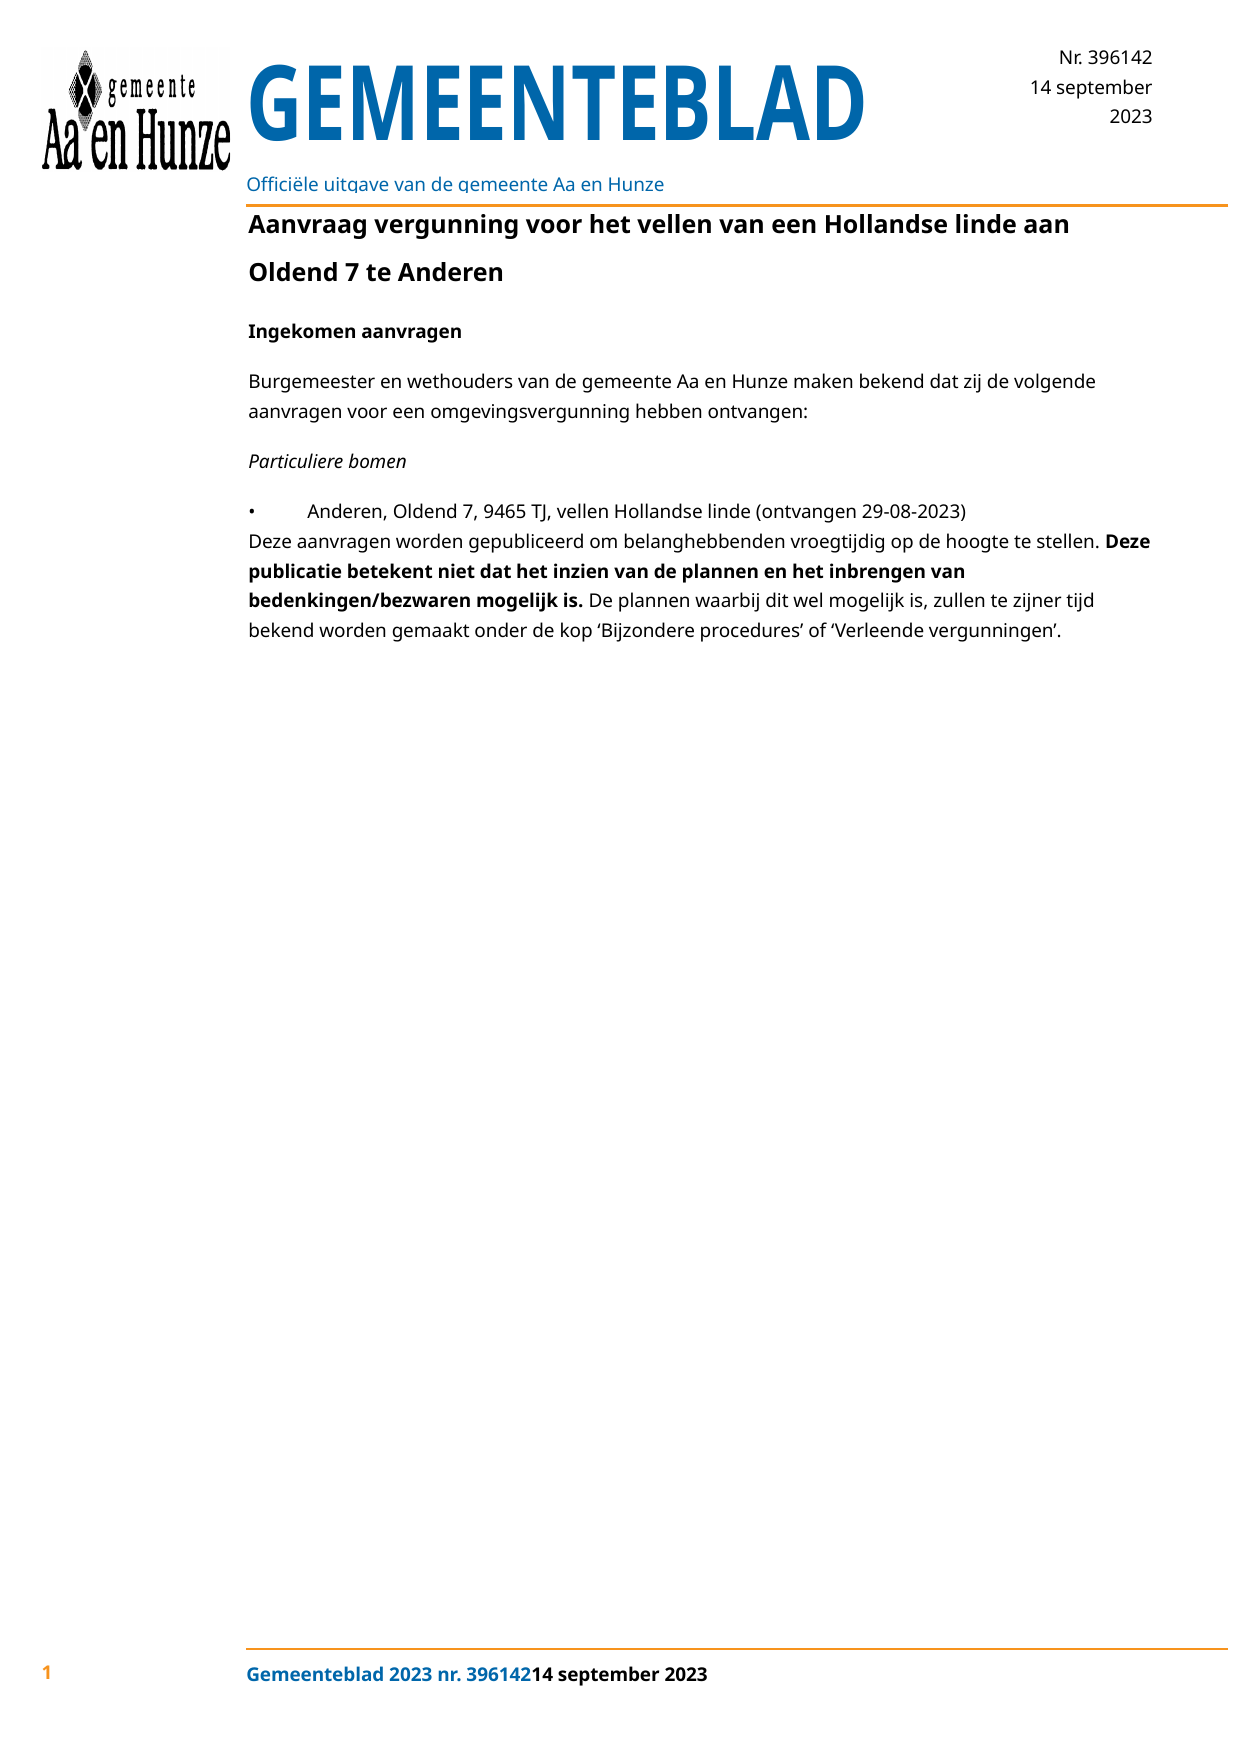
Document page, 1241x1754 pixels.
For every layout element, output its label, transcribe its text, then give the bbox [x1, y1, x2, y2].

text Ingekomen aanvragen [248, 318, 1152, 344]
text Particuliere bomen [248, 448, 1152, 474]
list Anderen, Oldend 7, 9465 TJ, vellen Hollandse linde (ontvangen 29-08-2023) [248, 499, 1152, 524]
text Aanvraag vergunning voor het vellen van een Hollandse linde aan Oldend 7 te Anderen [248, 207, 1152, 288]
text Burgemeester en wethouders van de gemeente Aa en Hunze maken bekend dat zij de volgende aanvragen voor een omgevingsvergunning hebben ontvangen: [248, 368, 1152, 424]
text Deze aanvragen worden gepubliceerd om belanghebbenden vroegtijdig op de hoogte te stellen. Deze publicatie betekent niet dat het inzien van de plannen en het inbrengen van bedenkingen/bezwaren mogelijk is. De plannen waarbij dit wel mogelijk is, zullen te zijner tijd bekend worden gemaakt onder de kop ‘Bijzondere procedures’ of ‘Verleende vergunningen’. [248, 528, 1152, 643]
picture [41, 47, 231, 172]
